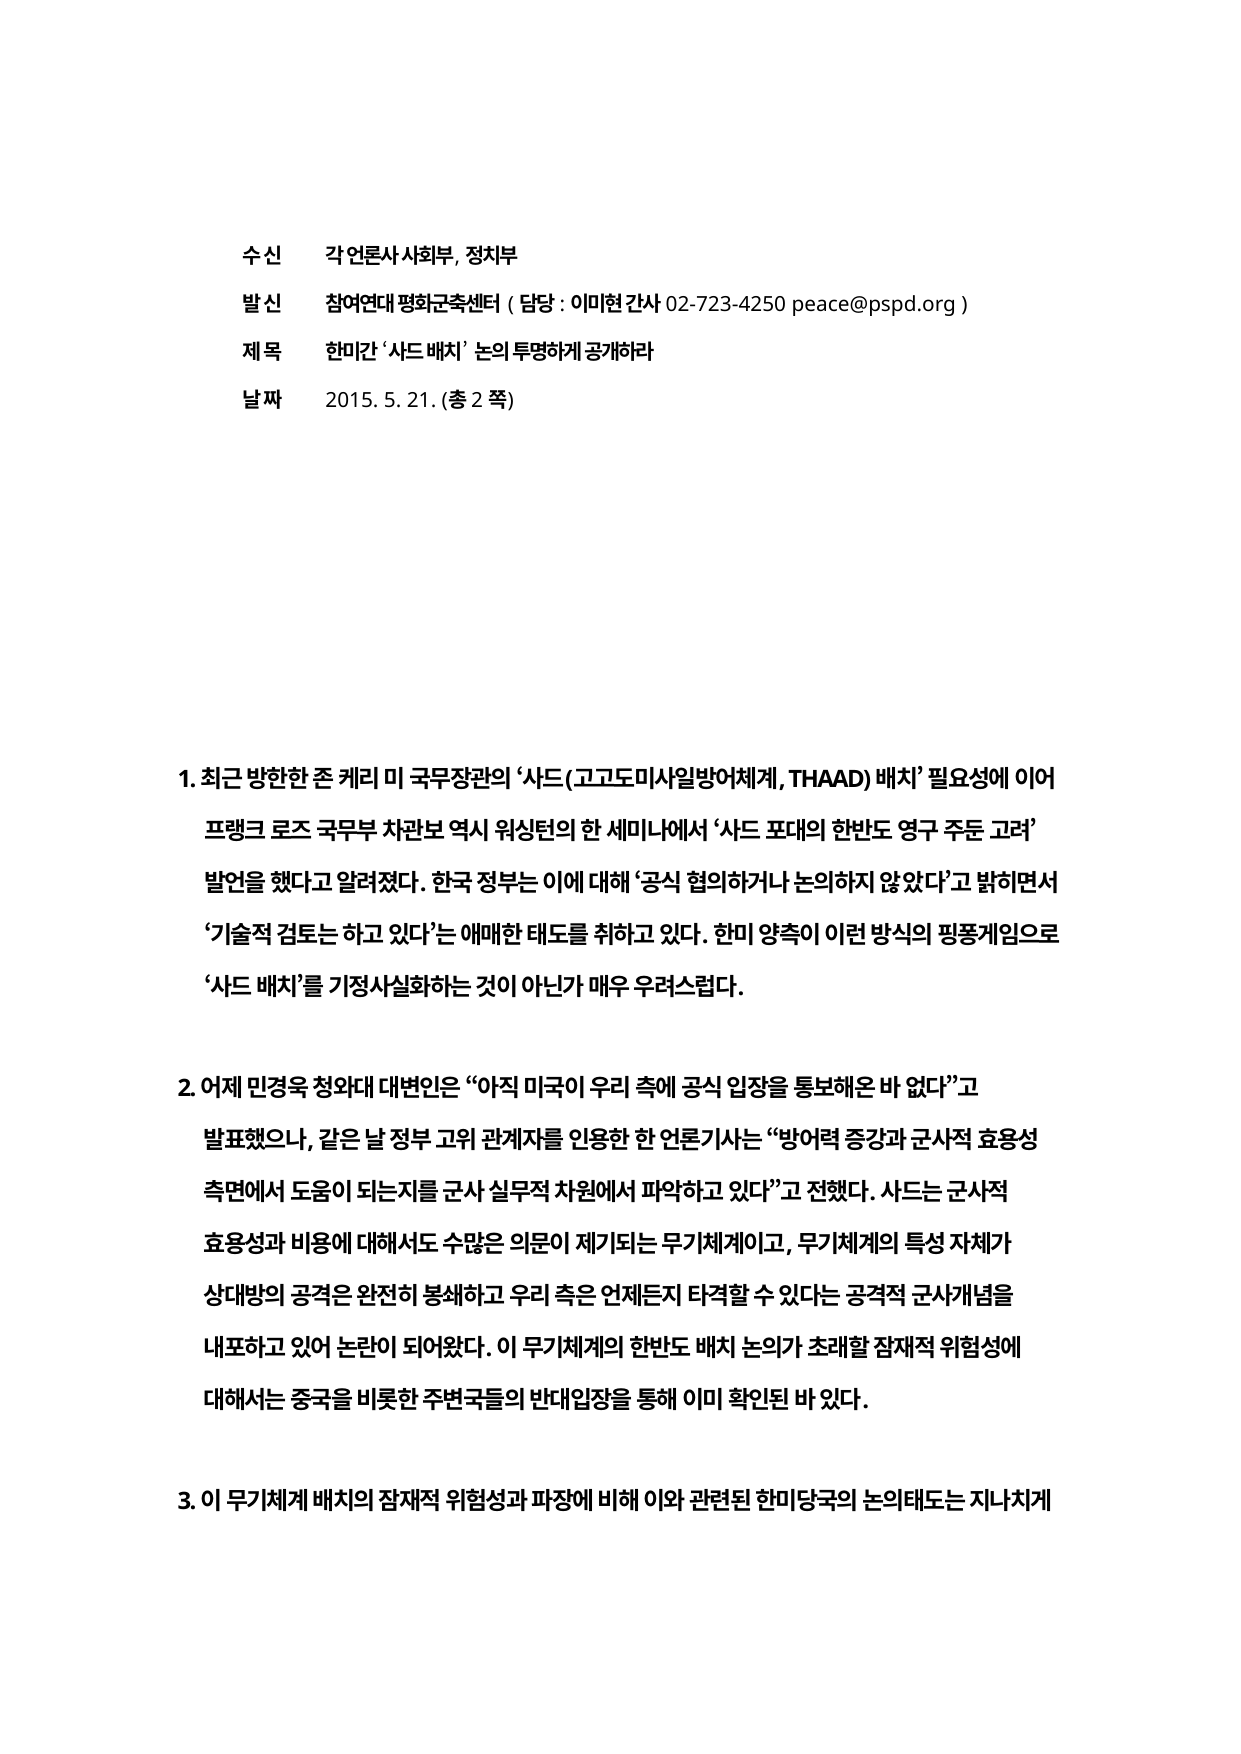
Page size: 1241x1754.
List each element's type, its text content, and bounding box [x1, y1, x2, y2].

table_cell 한미간 ‘사드 배치’ 논의 투명하게 공개하라 [322, 333, 1085, 381]
text 3. 이 무기체계 배치의 잠재적 위험성과 파장에 비해 이와 관련된 한미당국의 논의태도는 지나치게 [177, 1482, 1063, 1517]
text 1. 최근 방한한 존 케리 미 국무장관의 ‘사드(고고도미사일방어체계, THAAD) 배치’ 필요성에 이어 프랭크 로즈 국무부 차관보 역시 워싱턴의 한 세미나에서 ‘사드 포대의 한반도 영구 주둔 고려’ 발언을 했다고 알려졌다. 한국 정부는 이에 대해 ‘공식 협의하거나 논의하지 않았다’고 밝히면서 ‘기술적 검토는 하고 있다’는 애매한 태도를 취하고 있다. 한미 양측이 이런 방식의 핑퐁게임으로 ‘사드 배치’를 기정사실화하는 것이 아닌가 매우 우려스럽다. [177, 759, 1063, 1002]
table_header 수 신 [204, 236, 322, 284]
table_header 각 언론사 사회부, 정치부 [322, 236, 1085, 284]
table_cell 참여연대 평화군축센터 ( 담당 : 이미현 간사 02-723-4250 peace@pspd.org ) [322, 284, 1085, 332]
table_cell 제 목 [204, 333, 322, 381]
table_cell 날 짜 [204, 381, 322, 429]
table_cell [204, 429, 1085, 547]
table_cell 2015. 5. 21. (총 2 쪽) [322, 381, 1085, 429]
table_cell 논평 [204, 548, 1085, 561]
text 2. 어제 민경욱 청와대 대변인은 “아직 미국이 우리 측에 공식 입장을 통보해온 바 없다”고 발표했으나, 같은 날 정부 고위 관계자를 인용한 한 언론기사는 “방어력 증강과 군사적 효용성 측면에서 도움이 되는지를 군사 실무적 차원에서 파악하고 있다”고 전했다. 사드는 군사적 효용성과 비용에 대해서도 수많은 의문이 제기되는 무기체계이고, 무기체계의 특성 자체가 상대방의 공격은 완전히 봉쇄하고 우리 측은 언제든지 타격할 수 있다는 공격적 군사개념을 내포하고 있어 논란이 되어왔다. 이 무기체계의 한반도 배치 논의가 초래할 잠재적 위험성에 대해서는 중국을 비롯한 주변국들의 반대입장을 통해 이미 확인된 바 있다. [177, 1068, 1063, 1416]
table_cell 발 신 [204, 284, 322, 332]
